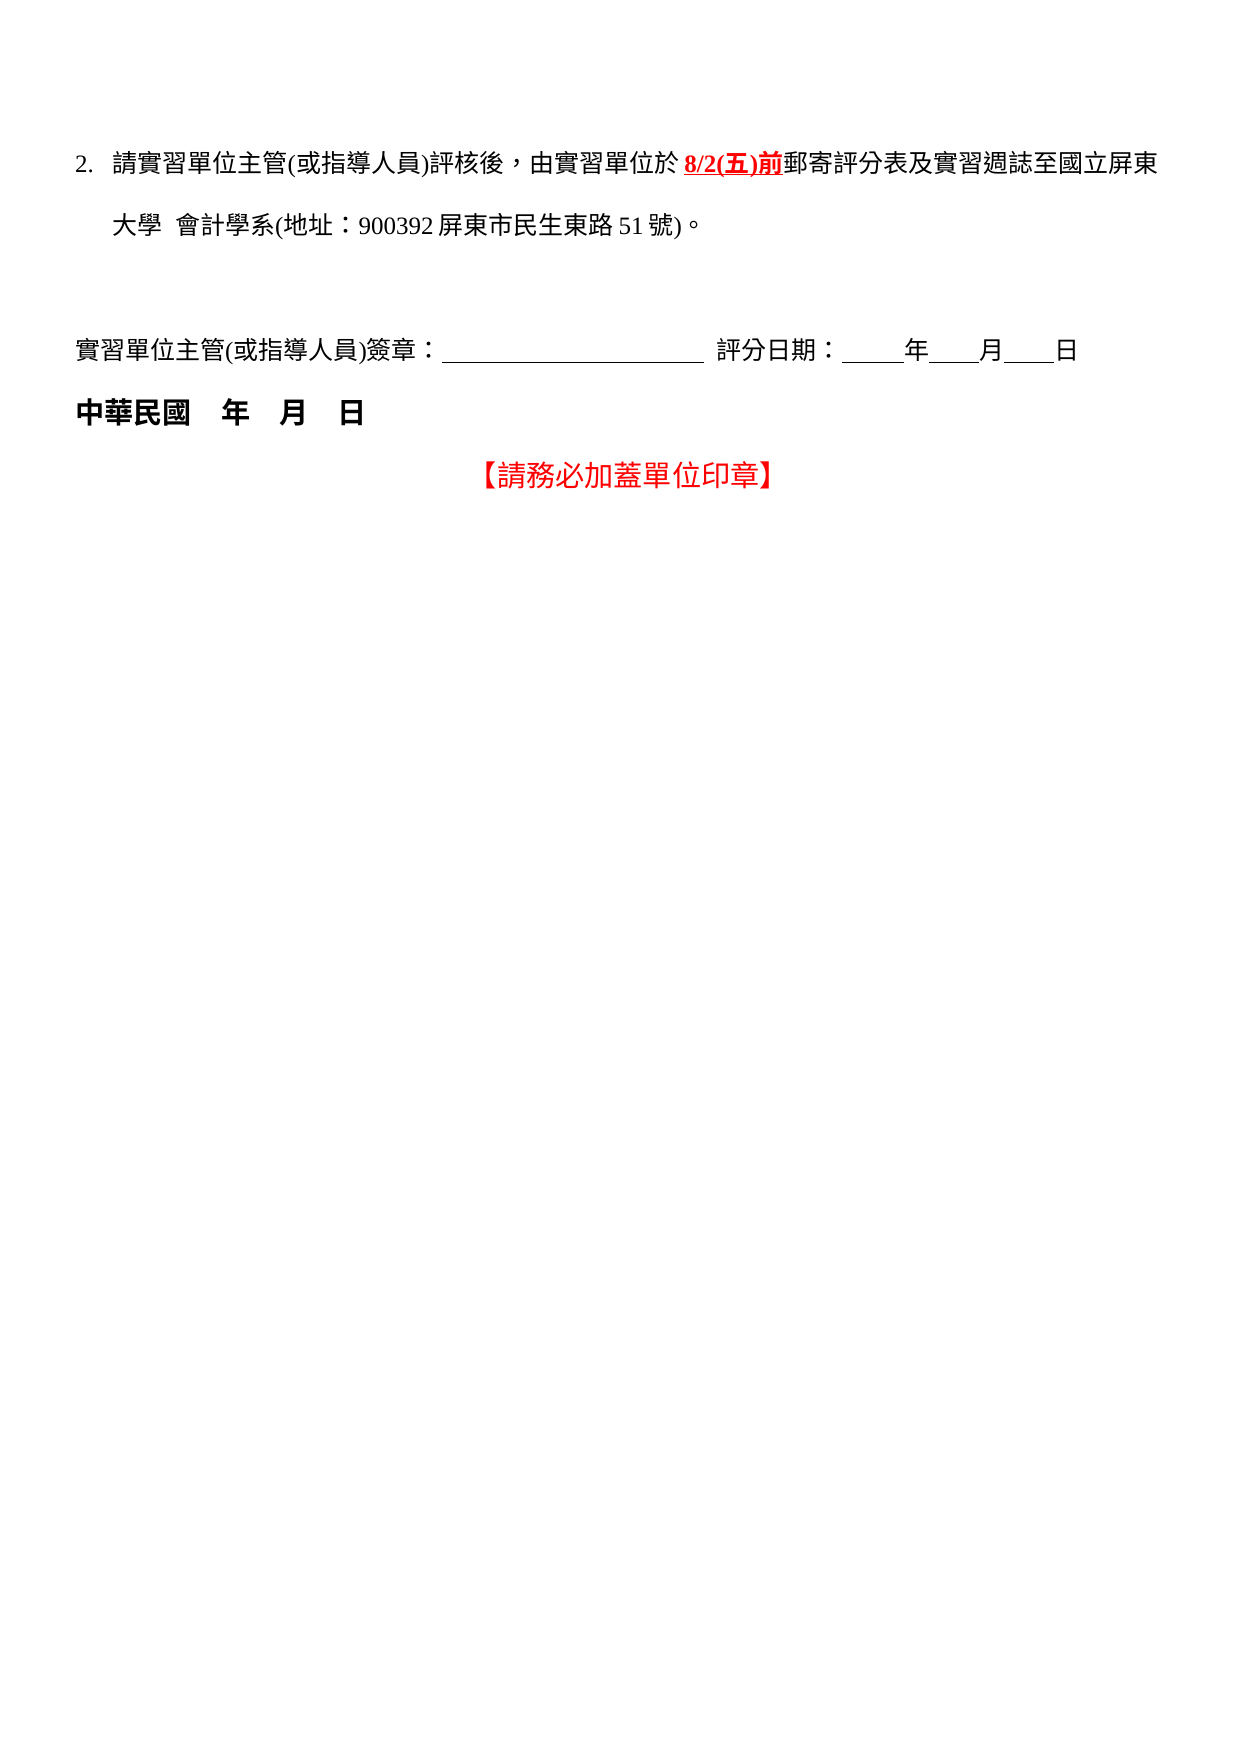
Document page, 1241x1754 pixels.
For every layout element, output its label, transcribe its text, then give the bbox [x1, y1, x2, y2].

text 中華民國 年 月 日 [75, 369, 1181, 432]
list 請實習單位主管(或指導人員)評核後，由實習單位於8/2(五)前郵寄評分表及實習週誌至國立屏東大學 會計學系(地址：900392屏東市民生東路51號)。 [75, 119, 1181, 244]
text 【請務必加蓋單位印章】 [75, 432, 1181, 494]
text 實習單位主管(或指導人員)簽章： 評分日期： 年 月 日 [75, 307, 1181, 369]
